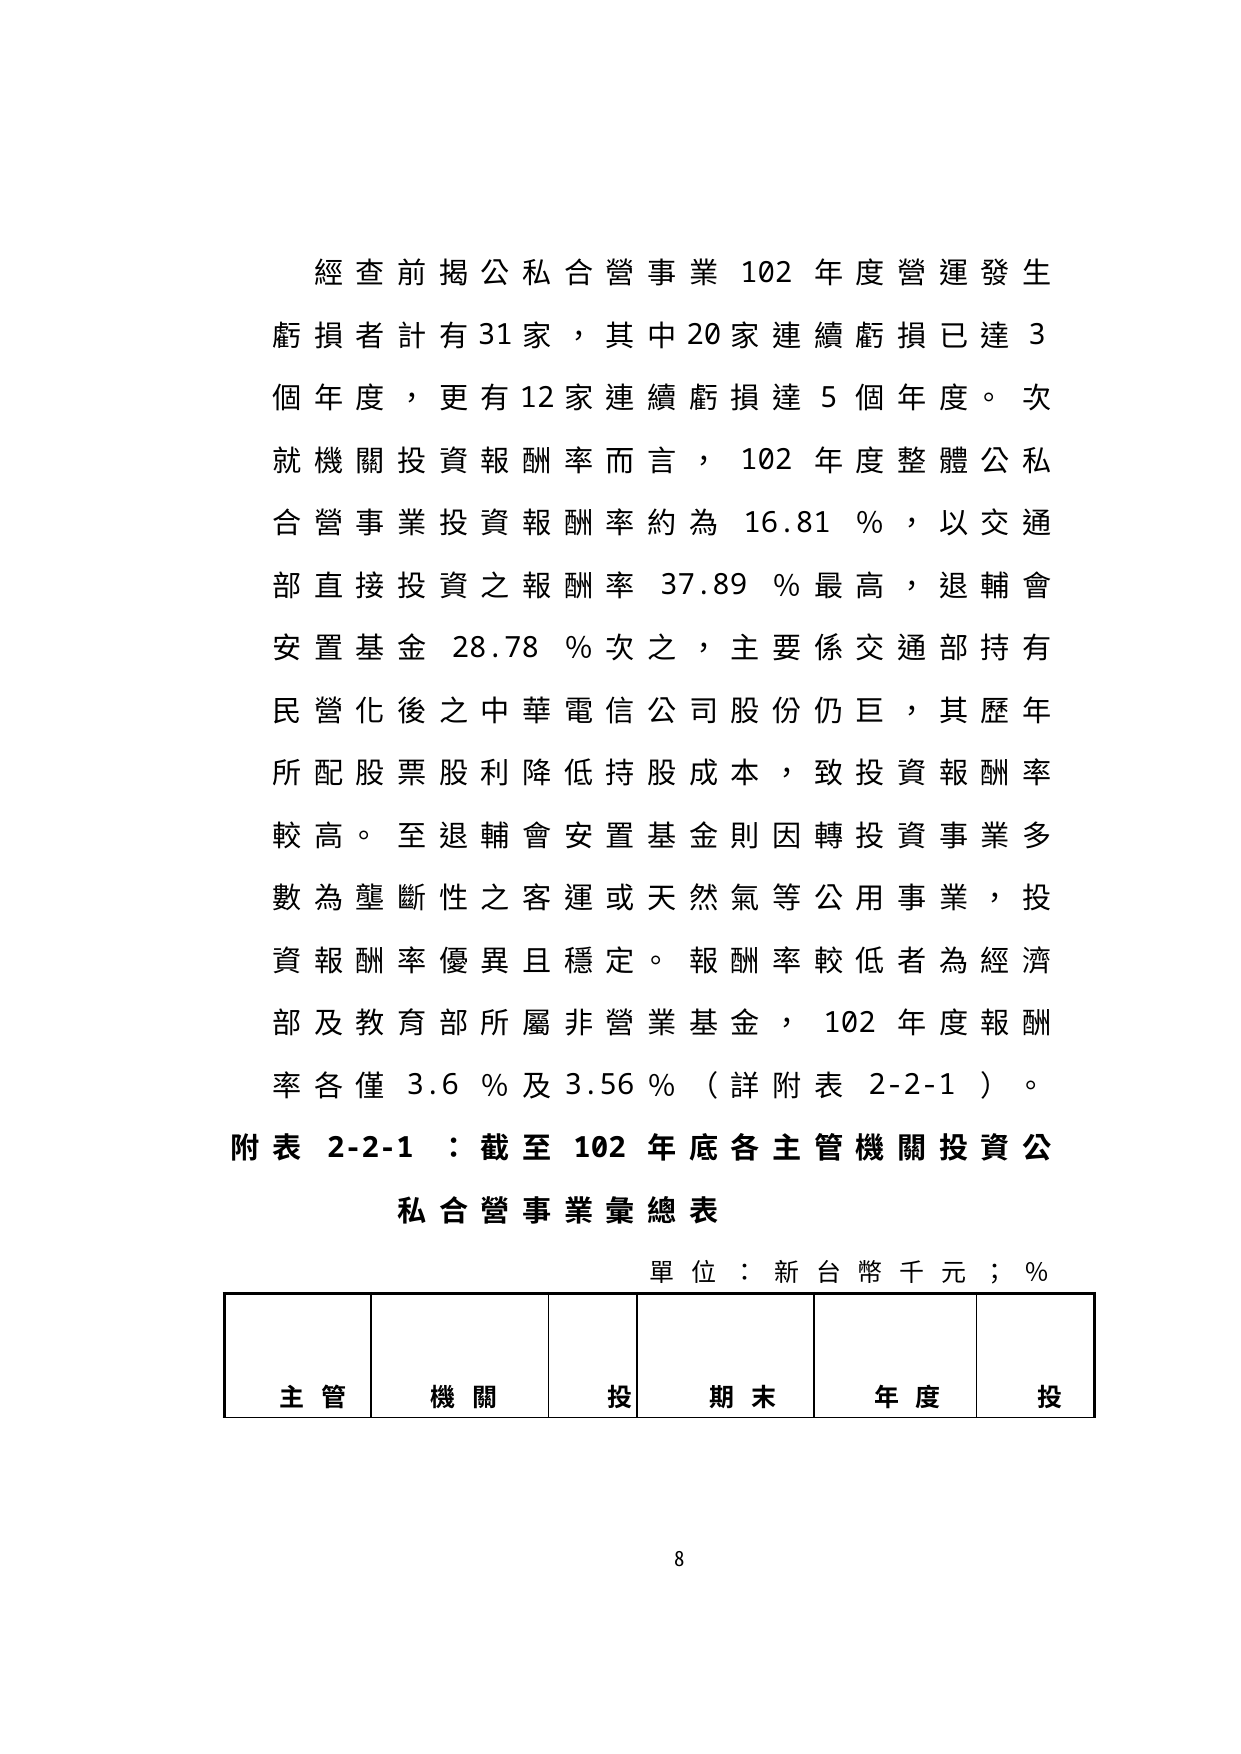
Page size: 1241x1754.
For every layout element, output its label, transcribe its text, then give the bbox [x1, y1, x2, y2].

text 經查前揭公私合營事業102年度營運發生虧損者計有31家，其中20家連續虧損已達3個年度，更有12家連續虧損達5個年度。次就機關投資報酬率而言，102年度整體公私合營事業投資報酬率約為16.81％，以交通部直接投資之報酬率37.89％最高，退輔會安置基金28.78％次之，主要係交通部持有民營化後之中華電信公司股份仍巨，其歷年所配股票股利降低持股成本，致投資報酬率較高。至退輔會安置基金則因轉投資事業多數為壟斷性之客運或天然氣等公用事業，投資報酬率優異且穩定。報酬率較低者為經濟部及教育部所屬非營業基金，102年度報酬率各僅3.6％及3.56％（詳附表2-2-1）。 [242, 229, 1058, 1104]
table_header 期末 [638, 1295, 813, 1417]
table_header 年度 [815, 1295, 976, 1417]
table_header 投 [977, 1295, 1093, 1417]
text 單位：新台幣千元；％ [271, 1229, 1058, 1292]
table_header 投 [549, 1295, 636, 1417]
table_header 機關 [372, 1295, 548, 1417]
text 附表2-2-1：截至102年底各主管機關投資公私合營事業彙總表 [213, 1104, 1058, 1229]
table_header 主管 [226, 1295, 370, 1417]
